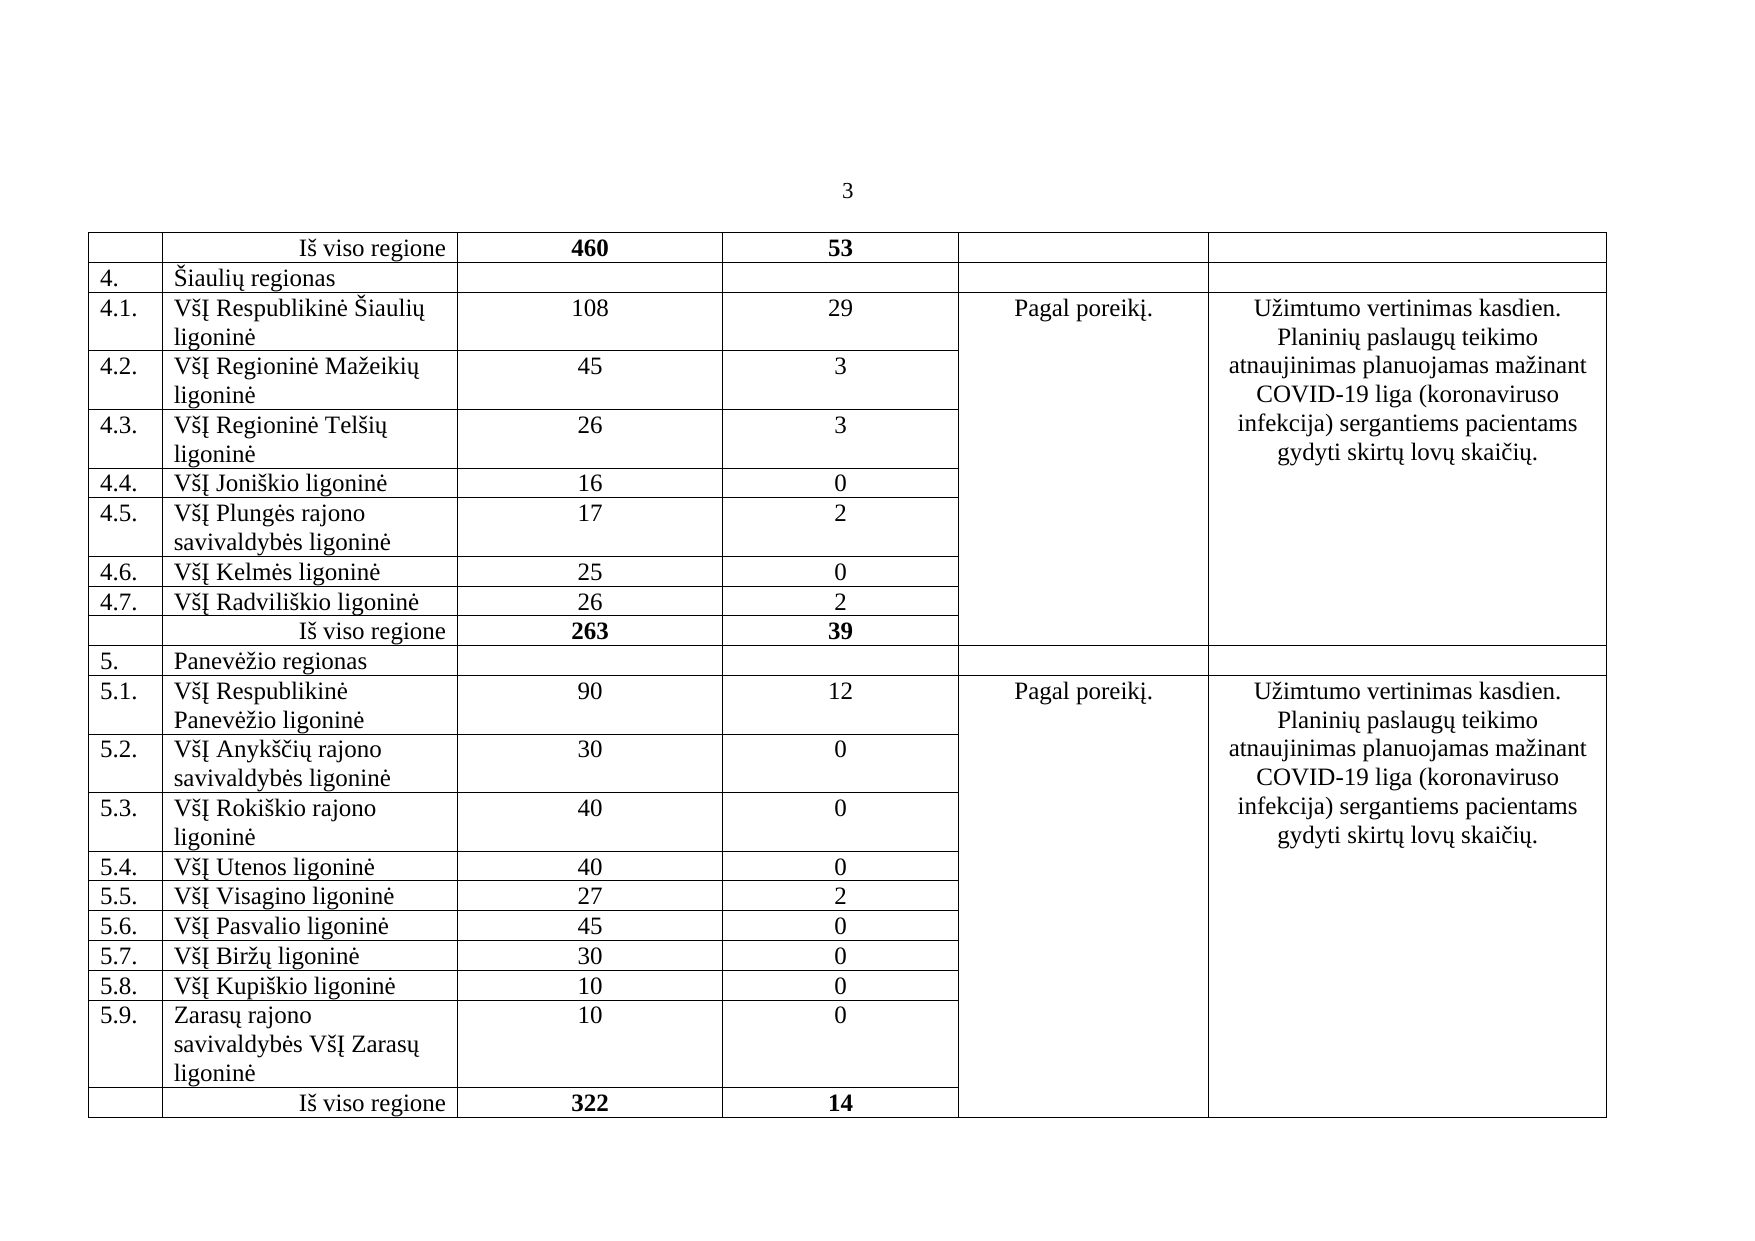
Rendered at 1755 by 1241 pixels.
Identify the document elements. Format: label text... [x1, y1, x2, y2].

table_cell 39 [723, 616, 958, 645]
table_cell 16 [458, 469, 722, 497]
table_cell [959, 263, 1208, 292]
table_cell 5.6. [89, 911, 162, 940]
table_cell VšĮ Kelmės ligoninė [163, 557, 457, 586]
table_cell 5.7. [89, 941, 162, 970]
table_cell 30 [458, 941, 722, 970]
table_cell 5.2. [89, 735, 162, 792]
table_cell VšĮ Pasvalio ligoninė [163, 911, 457, 940]
table_cell [959, 646, 1208, 675]
table_cell 90 [458, 676, 722, 733]
table_cell 3 [723, 410, 958, 467]
table_cell 460 [458, 233, 722, 262]
table_cell [723, 646, 958, 675]
table_cell 0 [723, 852, 958, 880]
table_cell VšĮ Rokiškio rajono ligoninė [163, 793, 457, 851]
table_cell 4.3. [89, 410, 162, 467]
table_cell Užimtumo vertinimas kasdien. Planinių paslaugų teikimo atnaujinimas planuojamas mažinant COVID-19 liga (koronaviruso infekcija) sergantiems pacientams gydyti skirtų lovų skaičių. [1209, 676, 1606, 1117]
table_cell 4.6. [89, 557, 162, 586]
table_cell Iš viso regione [163, 616, 457, 645]
table_cell 5.3. [89, 793, 162, 851]
table_cell Šiaulių regionas [163, 263, 457, 292]
table_cell 4.5. [89, 498, 162, 556]
table_cell 0 [723, 1001, 958, 1087]
table_cell [723, 263, 958, 292]
table_cell 0 [723, 735, 958, 792]
table_cell VšĮ Kupiškio ligoninė [163, 971, 457, 999]
table_cell 26 [458, 587, 722, 615]
table_cell 0 [723, 557, 958, 586]
table_cell VšĮ Anykščių rajono savivaldybės ligoninė [163, 735, 457, 792]
table_cell 4.7. [89, 587, 162, 615]
table_cell 10 [458, 1001, 722, 1087]
table_cell 322 [458, 1088, 722, 1117]
table_cell VšĮ Regioninė Telšių ligoninė [163, 410, 457, 467]
table_cell [458, 646, 722, 675]
table_cell VšĮ Biržų ligoninė [163, 941, 457, 970]
table_cell 53 [723, 233, 958, 262]
table_cell 108 [458, 293, 722, 350]
table_cell [1209, 233, 1606, 262]
table_cell 5.5. [89, 881, 162, 910]
table_cell [89, 1088, 162, 1117]
table_cell 5.4. [89, 852, 162, 880]
table_cell 2 [723, 587, 958, 615]
table_cell Zarasų rajono savivaldybės VšĮ Zarasų ligoninė [163, 1001, 457, 1087]
table_cell 4.4. [89, 469, 162, 497]
table_cell 0 [723, 941, 958, 970]
table_cell 17 [458, 498, 722, 556]
table_cell 30 [458, 735, 722, 792]
table_cell 4. [89, 263, 162, 292]
table_cell 5.1. [89, 676, 162, 733]
table_cell 0 [723, 911, 958, 940]
table_cell VšĮ Respublikinė Panevėžio ligoninė [163, 676, 457, 733]
table_cell VšĮ Plungės rajono savivaldybės ligoninė [163, 498, 457, 556]
table_cell 4.2. [89, 351, 162, 409]
table_cell 5.8. [89, 971, 162, 999]
table_cell 2 [723, 498, 958, 556]
table_cell VšĮ Joniškio ligoninė [163, 469, 457, 497]
table_cell Iš viso regione [163, 233, 457, 262]
table_cell 12 [723, 676, 958, 733]
table_cell 29 [723, 293, 958, 350]
table_cell 26 [458, 410, 722, 467]
table_cell 25 [458, 557, 722, 586]
table_cell 2 [723, 881, 958, 910]
table_cell [1209, 263, 1606, 292]
table_cell 0 [723, 971, 958, 999]
table_cell 45 [458, 351, 722, 409]
table_cell 4.1. [89, 293, 162, 350]
table_cell Pagal poreikį. [959, 293, 1208, 645]
table_cell Pagal poreikį. [959, 676, 1208, 1117]
table_cell 14 [723, 1088, 958, 1117]
table_cell Užimtumo vertinimas kasdien. Planinių paslaugų teikimo atnaujinimas planuojamas mažinant COVID-19 liga (koronaviruso infekcija) sergantiems pacientams gydyti skirtų lovų skaičių. [1209, 293, 1606, 645]
table_cell VšĮ Visagino ligoninė [163, 881, 457, 910]
table_cell 27 [458, 881, 722, 910]
table_cell VšĮ Respublikinė Šiaulių ligoninė [163, 293, 457, 350]
table_cell [1209, 646, 1606, 675]
table_cell 45 [458, 911, 722, 940]
table_cell [959, 233, 1208, 262]
table_cell [89, 233, 162, 262]
table_cell 5. [89, 646, 162, 675]
table_cell 3 [723, 351, 958, 409]
table_cell VšĮ Utenos ligoninė [163, 852, 457, 880]
table_cell VšĮ Radviliškio ligoninė [163, 587, 457, 615]
table_cell Iš viso regione [163, 1088, 457, 1117]
table_cell 0 [723, 793, 958, 851]
table_cell [458, 263, 722, 292]
table_cell 40 [458, 793, 722, 851]
table_cell 5.9. [89, 1001, 162, 1087]
table_cell 263 [458, 616, 722, 645]
table_cell VšĮ Regioninė Mažeikių ligoninė [163, 351, 457, 409]
table_cell 40 [458, 852, 722, 880]
table_cell Panevėžio regionas [163, 646, 457, 675]
table_cell 0 [723, 469, 958, 497]
table_cell 10 [458, 971, 722, 999]
table_cell [89, 616, 162, 645]
